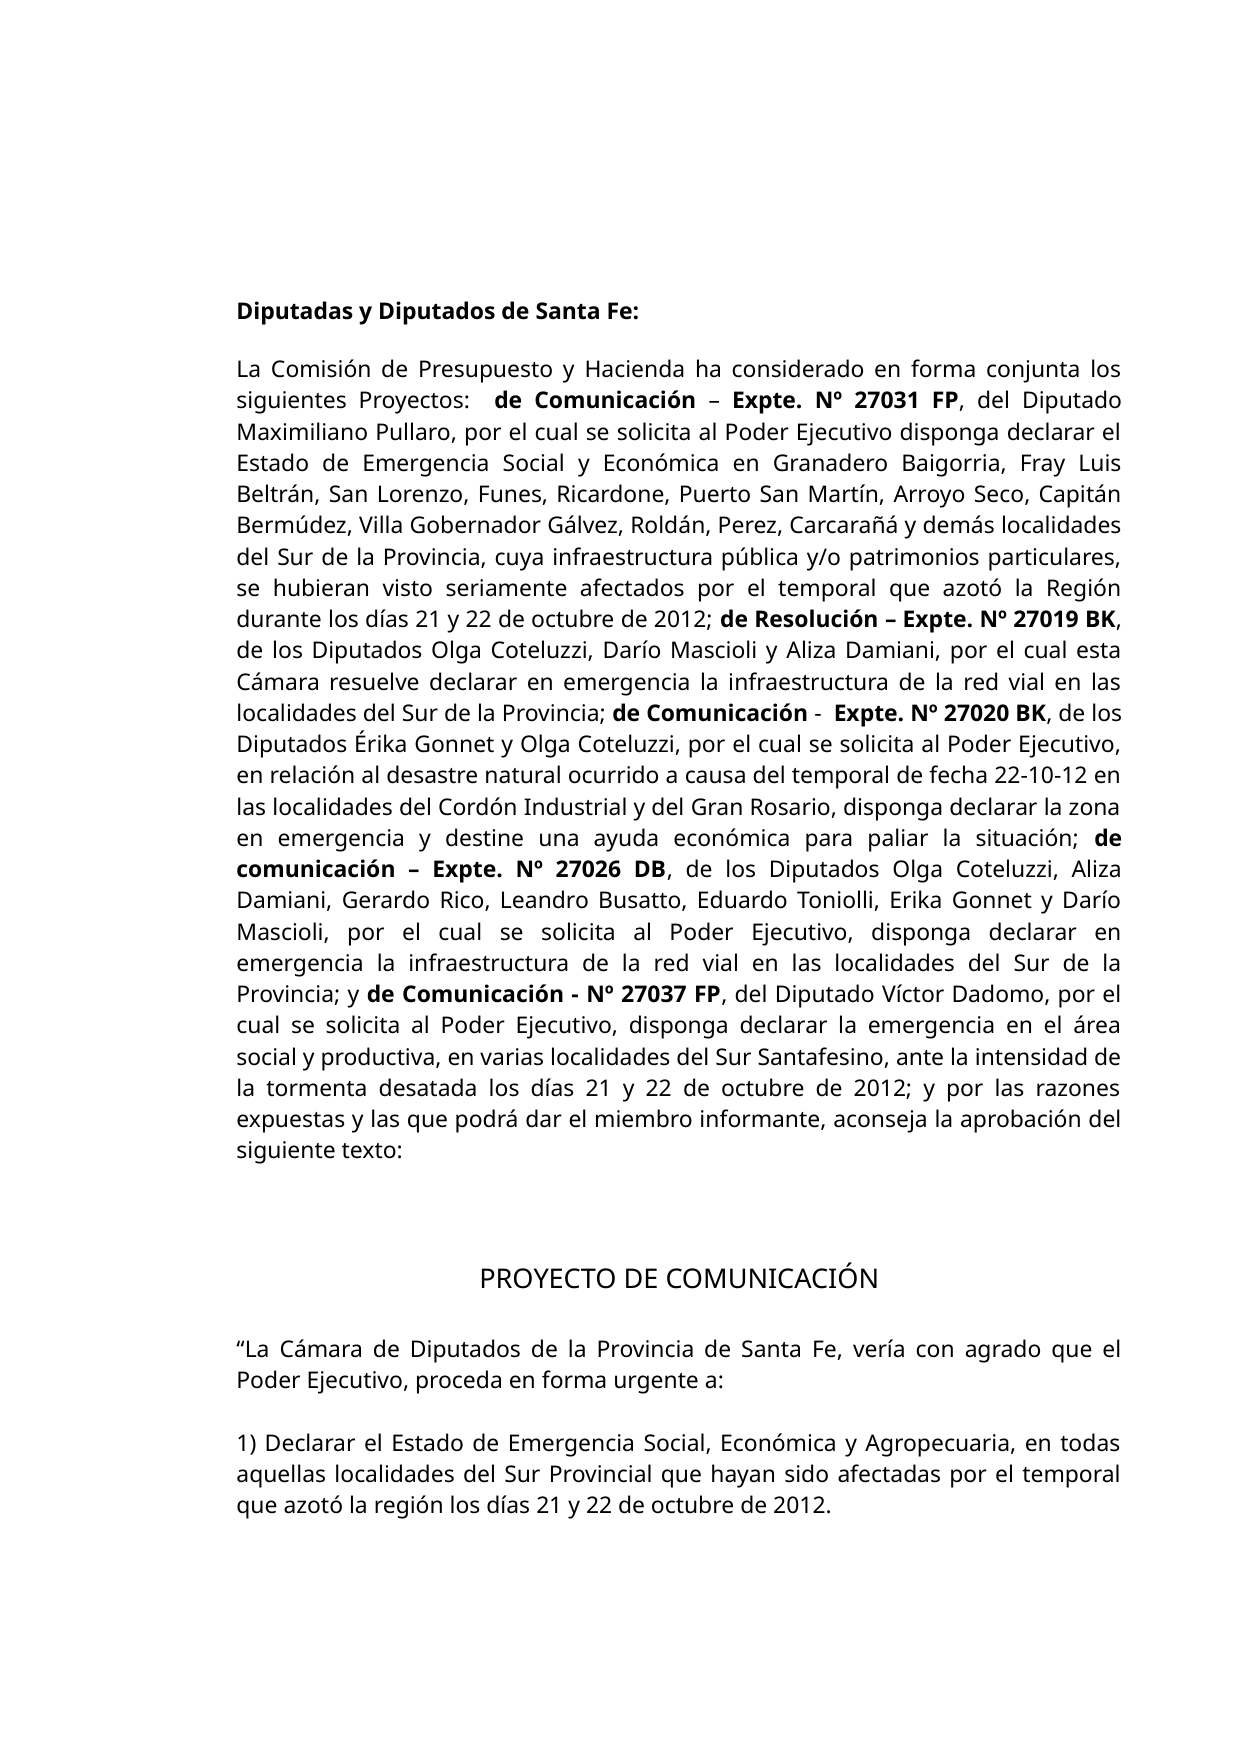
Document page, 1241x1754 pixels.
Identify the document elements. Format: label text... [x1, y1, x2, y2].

text “La Cámara de Diputados de la Provincia de Santa Fe, vería con agrado que el Poder Ejecutivo, proceda en forma urgente a: [236, 1333, 1122, 1395]
text 1) Declarar el Estado de Emergencia Social, Económica y Agropecuaria, en todas aquellas localidades del Sur Provincial que hayan sido afectadas por el temporal que azotó la región los días 21 y 22 de octubre de 2012. [236, 1427, 1122, 1520]
text PROYECTO DE COMUNICACIÓN [236, 1259, 1122, 1296]
text La Comisión de Presupuesto y Hacienda ha considerado en forma conjunta los siguientes Proyectos: de Comunicación – Expte. Nº 27031 FP, del Diputado Maximiliano Pullaro, por el cual se solicita al Poder Ejecutivo disponga declarar el Estado de Emergencia Social y Económica en Granadero Baigorria, Fray Luis Beltrán, San Lorenzo, Funes, Ricardone, Puerto San Martín, Arroyo Seco, Capitán Bermúdez, Villa Gobernador Gálvez, Roldán, Perez, Carcarañá y demás localidades del Sur de la Provincia, cuya infraestructura pública y/o patrimonios particulares, se hubieran visto seriamente afectados por el temporal que azotó la Región durante los días 21 y 22 de octubre de 2012; de Resolución – Expte. Nº 27019 BK, de los Diputados Olga Coteluzzi, Darío Mascioli y Aliza Damiani, por el cual esta Cámara resuelve declarar en emergencia la infraestructura de la red vial en las localidades del Sur de la Provincia; de Comunicación - Expte. Nº 27020 BK, de los Diputados Érika Gonnet y Olga Coteluzzi, por el cual se solicita al Poder Ejecutivo, en relación al desastre natural ocurrido a causa del temporal de fecha 22-10-12 en las localidades del Cordón Industrial y del Gran Rosario, disponga declarar la zona en emergencia y destine una ayuda económica para paliar la situación; de comunicación – Expte. Nº 27026 DB, de los Diputados Olga Coteluzzi, Aliza Damiani, Gerardo Rico, Leandro Busatto, Eduardo Toniolli, Erika Gonnet y Darío Mascioli, por el cual se solicita al Poder Ejecutivo, disponga declarar en emergencia la infraestructura de la red vial en las localidades del Sur de la Provincia; y de Comunicación - Nº 27037 FP, del Diputado Víctor Dadomo, por el cual se solicita al Poder Ejecutivo, disponga declarar la emergencia en el área social y productiva, en varias localidades del Sur Santafesino, ante la intensidad de la tormenta desatada los días 21 y 22 de octubre de 2012; y por las razones expuestas y las que podrá dar el miembro informante, aconseja la aprobación del siguiente texto: [236, 353, 1122, 1165]
text Diputadas y Diputados de Santa Fe: [236, 295, 1122, 327]
